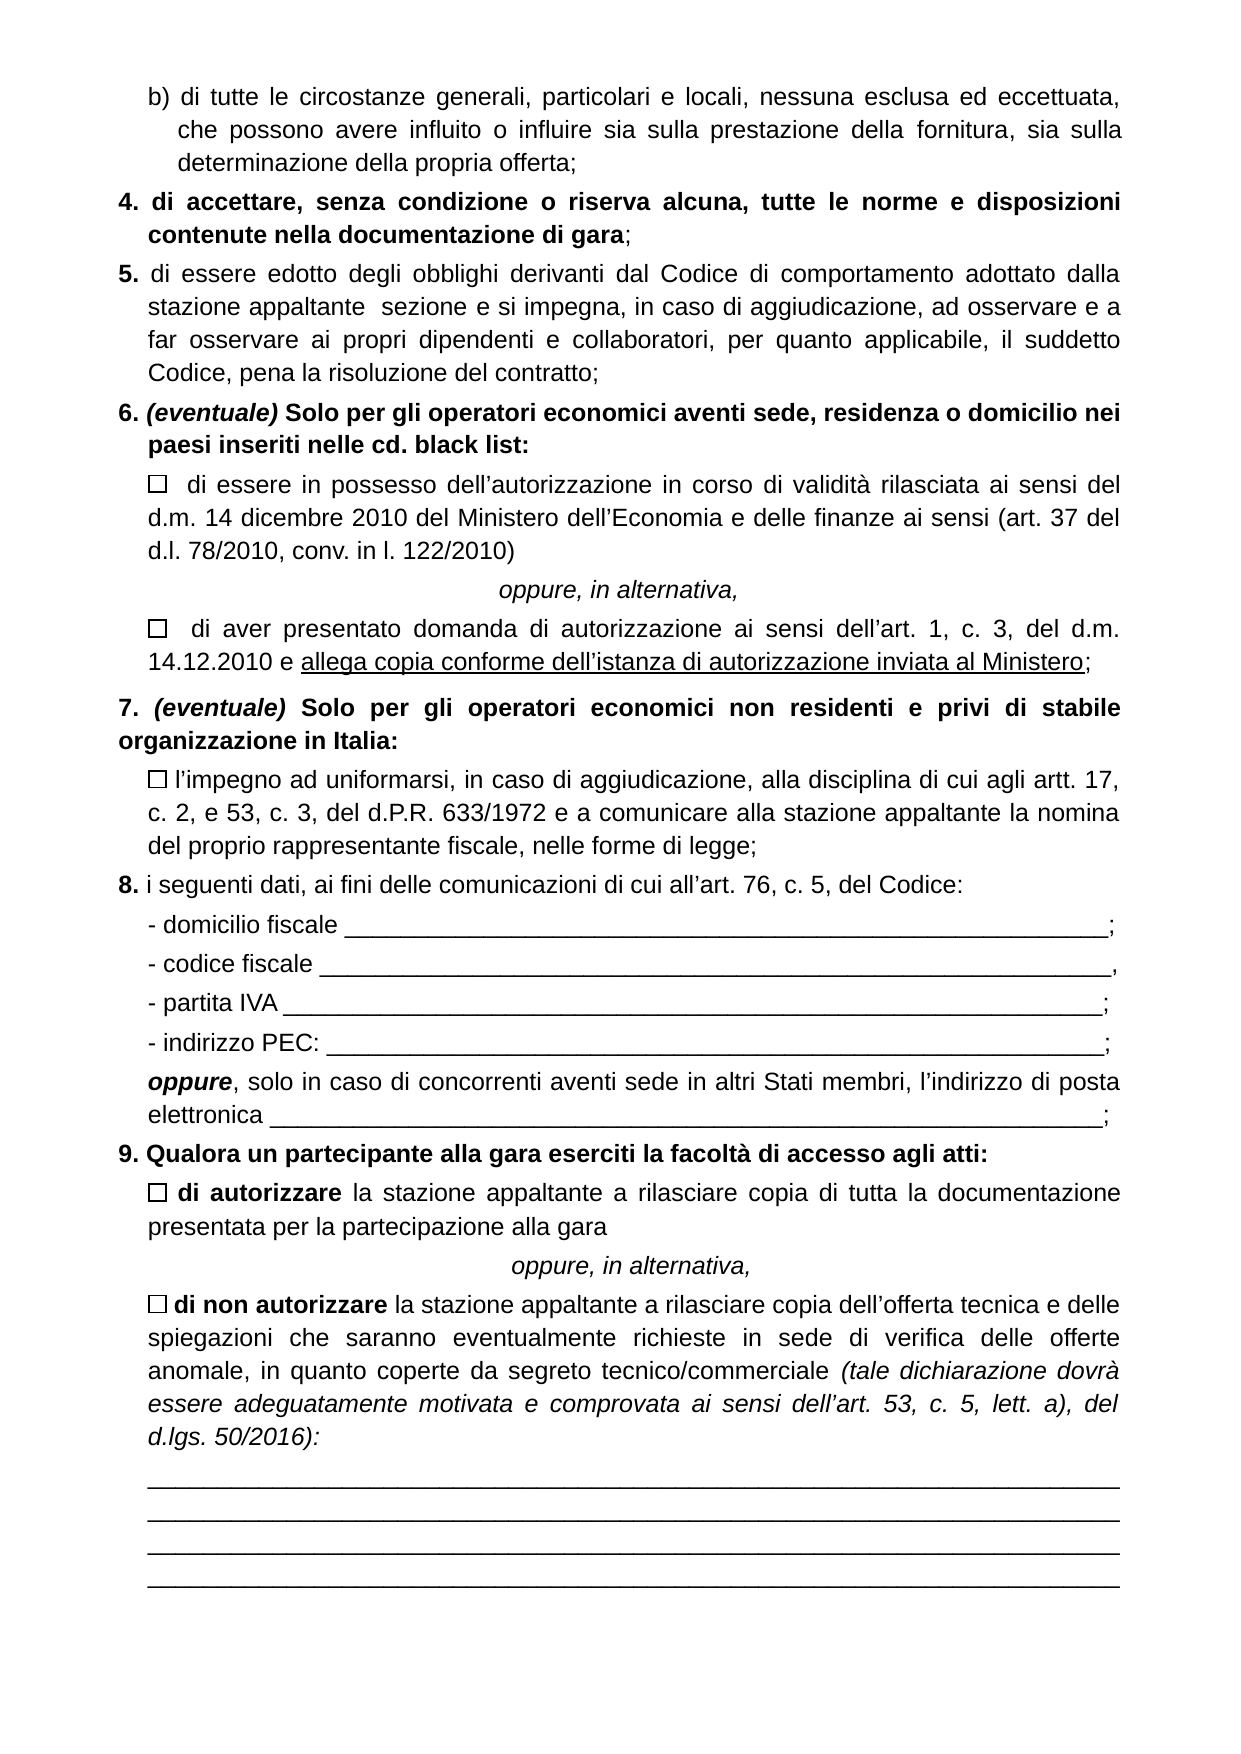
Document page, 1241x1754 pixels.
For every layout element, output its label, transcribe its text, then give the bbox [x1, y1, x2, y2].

text di aver presentato domanda di autorizzazione ai sensi dell’art. 1, c. 3, del d.m. 14.12.2010 e allega copia conforme dell’istanza di autorizzazione inviata al Ministero; [148, 614, 1122, 676]
text 7. (eventuale) Solo per gli operatori economici non residenti e privi di stabile organizzazione in Italia: [118, 693, 1122, 755]
text - codice fiscale _________________________________________________________, [148, 949, 1122, 978]
text di non autorizzare la stazione appaltante a rilasciare copia dell’offerta tecnica e delle spiegazioni che saranno eventualmente richieste in sede di verifica delle offerte anomale, in quanto coperte da segreto tecnico/commerciale (tale dichiarazione dovrà essere adeguatamente motivata e comprovata ai sensi dell’art. 53, c. 5, lett. a), del d.lgs. 50/2016): [148, 1290, 1122, 1451]
text 6. (eventuale) Solo per gli operatori economici aventi sede, residenza o domicilio nei paesi inseriti nelle cd. black list: [118, 397, 1122, 459]
text b) di tutte le circostanze generali, particolari e locali, nessuna esclusa ed eccettuata, che possono avere influito o influire sia sulla prestazione della fornitura, sia sulla determinazione della propria offerta; [148, 82, 1122, 176]
text l’impegno ad uniformarsi, in caso di aggiudicazione, alla disciplina di cui agli artt. 17, c. 2, e 53, c. 3, del d.P.R. 633/1972 e a comunicare alla stazione appaltante la nomina del proprio rappresentante fiscale, nelle forme di legge; [148, 765, 1122, 860]
text - domicilio fiscale _______________________________________________________; [118, 910, 1122, 938]
text 5. di essere edotto degli obblighi derivanti dal Codice di comportamento adottato dalla stazione appaltante sezione e si impegna, in caso di aggiudicazione, ad osservare e a far osservare ai propri dipendenti e collaboratori, per quanto applicabile, il suddetto Codice, pena la risoluzione del contratto; [118, 259, 1122, 387]
text 8. i seguenti dati, ai fini delle comunicazioni di cui all’art. 76, c. 5, del Codice: [118, 871, 1122, 899]
text - indirizzo PEC: ________________________________________________________; [148, 1028, 1122, 1056]
text di autorizzare la stazione appaltante a rilasciare copia di tutta la documentazione presentata per la partecipazione alla gara [148, 1178, 1122, 1240]
text 4. di accettare, senza condizione o riserva alcuna, tutte le norme e disposizioni contenute nella documentazione di gara; [118, 187, 1122, 249]
text oppure, in alternativa, [118, 575, 1122, 604]
text 9. Qualora un partecipante alla gara eserciti la facoltà di accesso agli atti: [118, 1139, 1122, 1168]
text ________________________________________________________________________________________________________________________________________________________________________________________________________________________________________________________________________________________ [148, 1461, 1122, 1589]
text oppure, in alternativa, [118, 1251, 1122, 1279]
text di essere in possesso dell’autorizzazione in corso di validità rilasciata ai sensi del d.m. 14 dicembre 2010 del Ministero dell’Economia e delle finanze ai sensi (art. 37 del d.l. 78/2010, conv. in l. 122/2010) [148, 470, 1122, 564]
text oppure, solo in caso di concorrenti aventi sede in altri Stati membri, l’indirizzo di posta elettronica ____________________________________________________________; [118, 1067, 1122, 1129]
text - partita IVA ___________________________________________________________; [148, 988, 1122, 1017]
